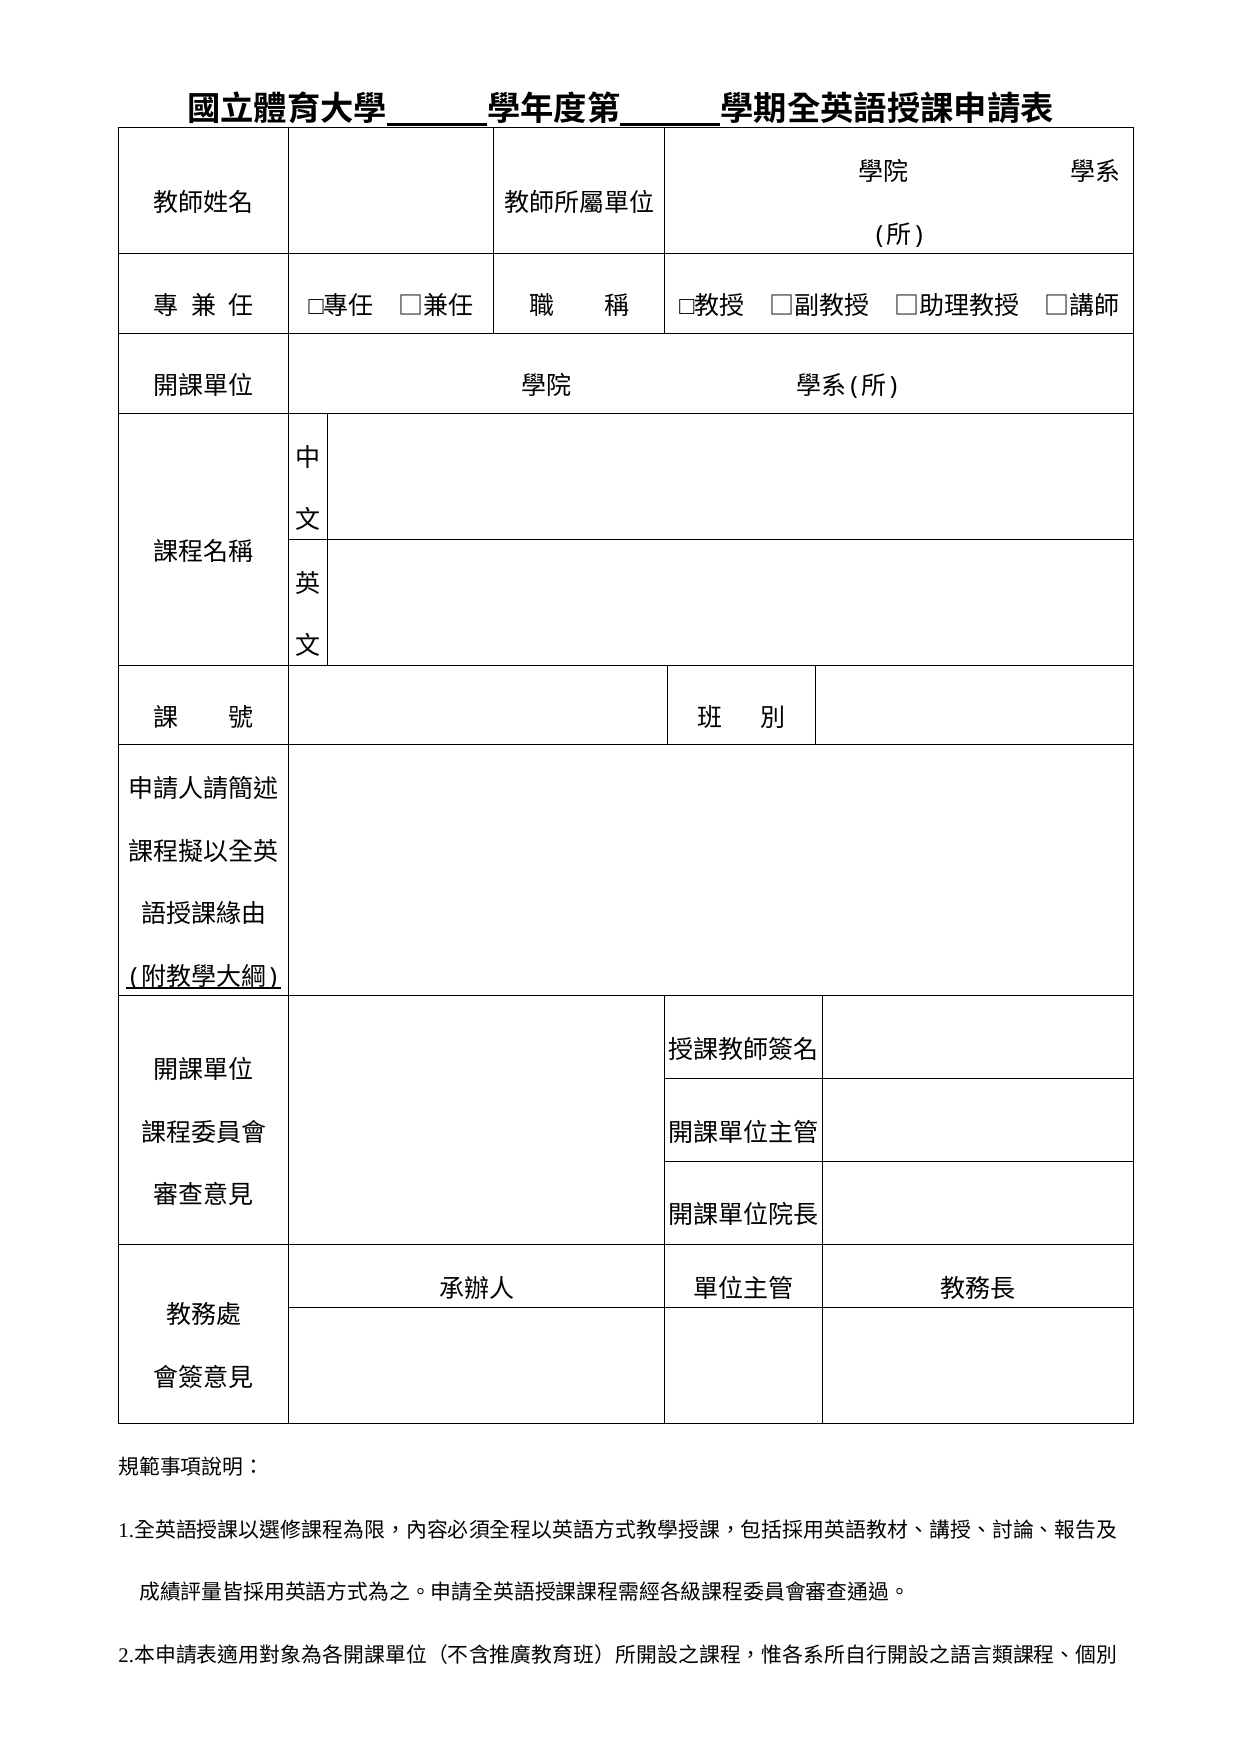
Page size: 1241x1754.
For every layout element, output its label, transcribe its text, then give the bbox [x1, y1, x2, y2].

table_cell [823, 996, 1133, 1078]
table_cell [328, 414, 1133, 538]
table_cell 教務長 [823, 1245, 1133, 1307]
table_cell [289, 745, 1133, 995]
table_cell 課 號 [119, 666, 288, 744]
table_header 教師所屬單位 [494, 128, 664, 253]
table_cell [665, 1308, 822, 1423]
table_cell 開課單位 [119, 334, 288, 412]
table_cell 授課教師簽名 [665, 996, 822, 1078]
table_cell [823, 1162, 1133, 1244]
table_cell [823, 1079, 1133, 1161]
table_cell 開課單位主管 [665, 1079, 822, 1161]
table_header 學院 學系(所) [665, 128, 1133, 253]
table_cell [328, 540, 1133, 664]
table_cell □專任 □兼任 [289, 254, 493, 333]
table_cell 職 稱 [494, 254, 664, 333]
table_cell [823, 1308, 1133, 1423]
table_header 教師姓名 [119, 128, 288, 253]
table_cell [816, 666, 1133, 744]
table_cell □教授 □副教授 □助理教授 □講師 [665, 254, 1133, 333]
text 國立體育大學 學年度第 學期全英語授課申請表 [118, 64, 1122, 127]
text 2.本申請表適用對象為各開課單位（不含推廣教育班）所開設之課程，惟各系所自行開設之語言類課程、個別 [118, 1611, 1122, 1674]
table_cell 英文 [289, 540, 327, 664]
table_cell 專 兼 任 [119, 254, 288, 333]
table_cell 課程名稱 [119, 414, 288, 664]
table_cell 教務處 會簽意見 [119, 1245, 288, 1423]
text 規範事項說明： [118, 1424, 1122, 1486]
table_header [289, 128, 493, 253]
table_cell 開課單位院長 [665, 1162, 822, 1244]
table_cell 單位主管 [665, 1245, 822, 1307]
table_cell [289, 1308, 664, 1423]
table_cell 承辦人 [289, 1245, 664, 1307]
table_cell 申請人請簡述課程擬以全英語授課緣由 (附教學大綱) [119, 745, 288, 995]
table_cell 開課單位 課程委員會 審查意見 [119, 996, 288, 1244]
table_cell 中文 [289, 414, 327, 538]
table_cell 班 別 [668, 666, 815, 744]
table_cell [289, 666, 667, 744]
table_cell [289, 996, 664, 1244]
text 1.全英語授課以選修課程為限，內容必須全程以英語方式教學授課，包括採用英語教材、講授、討論、報告及成績評量皆採用英語方式為之。申請全英語授課課程需經各級課程委員會審查通過。 [118, 1486, 1122, 1611]
table_cell 學院 學系(所) [289, 334, 1133, 412]
